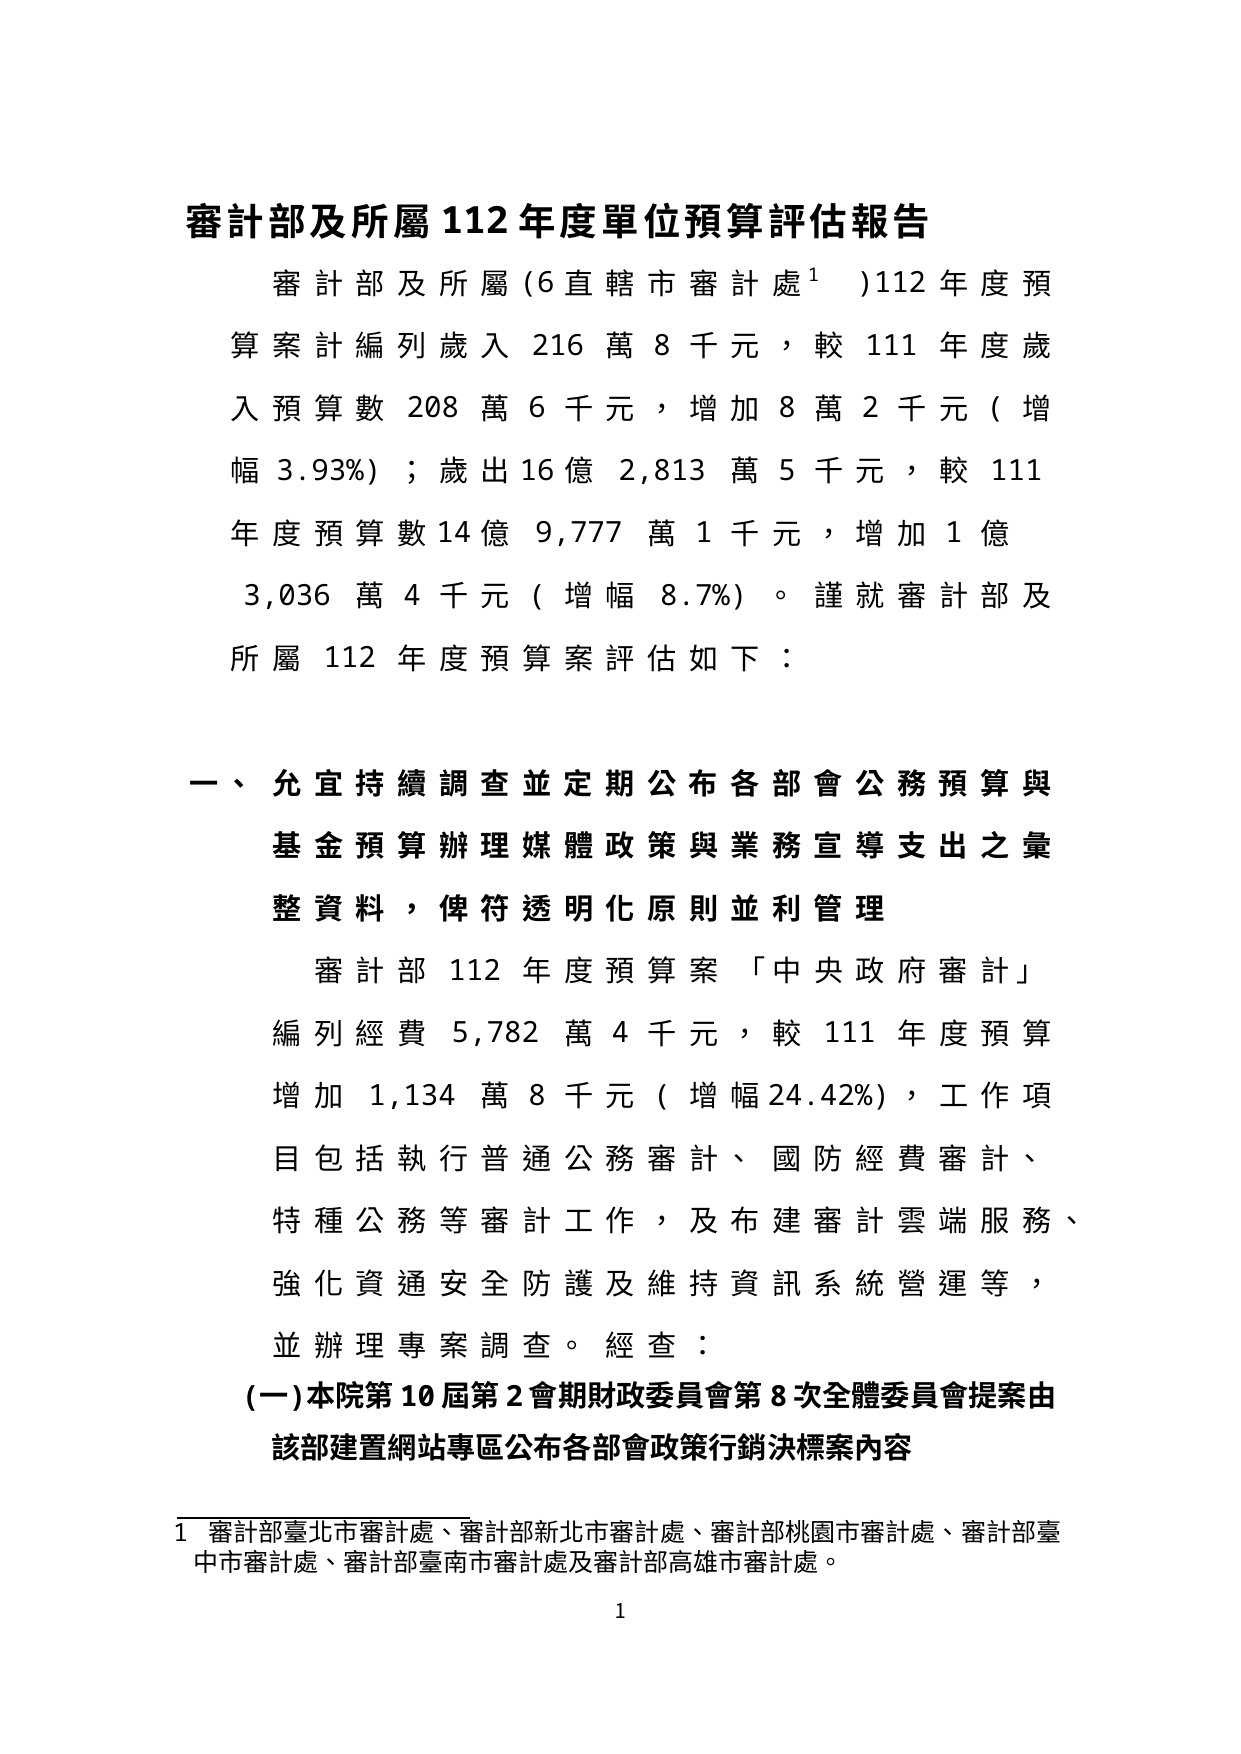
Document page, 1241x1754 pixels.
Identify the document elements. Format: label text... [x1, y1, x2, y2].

text 一、允宜持續調查並定期公布各部會公務預算與基金預算辦理媒體政策與業務宣導支出之彙整資料，俾符透明化原則並利管理 [183, 740, 1058, 927]
text 審計部及所屬(6直轄市審計處)112年度預算案計編列歲入216萬8千元，較111年度歲入預算數208萬6千元，增加8萬2千元(增幅3.93%)；歲出16億2,813萬5千元，較111年度預算數14億9,777萬1千元，增加1億3,036萬4千元(增幅8.7%)。謹就審計部及所屬112年度預算案評估如下： [183, 240, 1058, 677]
text (一)本院第10屆第2會期財政委員會第8次全體委員會提案由該部建置網站專區公布各部會政策行銷決標案內容 [242, 1365, 1058, 1469]
text 審計部臺北市審計處、審計部新北市審計處、審計部桃園市審計處、審計部臺中市審計處、審計部臺南市審計處及審計部高雄市審計處。 [173, 1518, 1063, 1577]
text 審計部及所屬112年度單位預算評估報告 [183, 177, 1058, 240]
text 審計部112年度預算案「中央政府審計」編列經費5,782萬4千元，較111年度預算增加1,134萬8千元(增幅24.42%)，工作項目包括執行普通公務審計、國防經費審計、特種公務等審計工作，及布建審計雲端服務、強化資通安全防護及維持資訊系統營運等，並辦理專案調查。經查： [242, 927, 1058, 1365]
